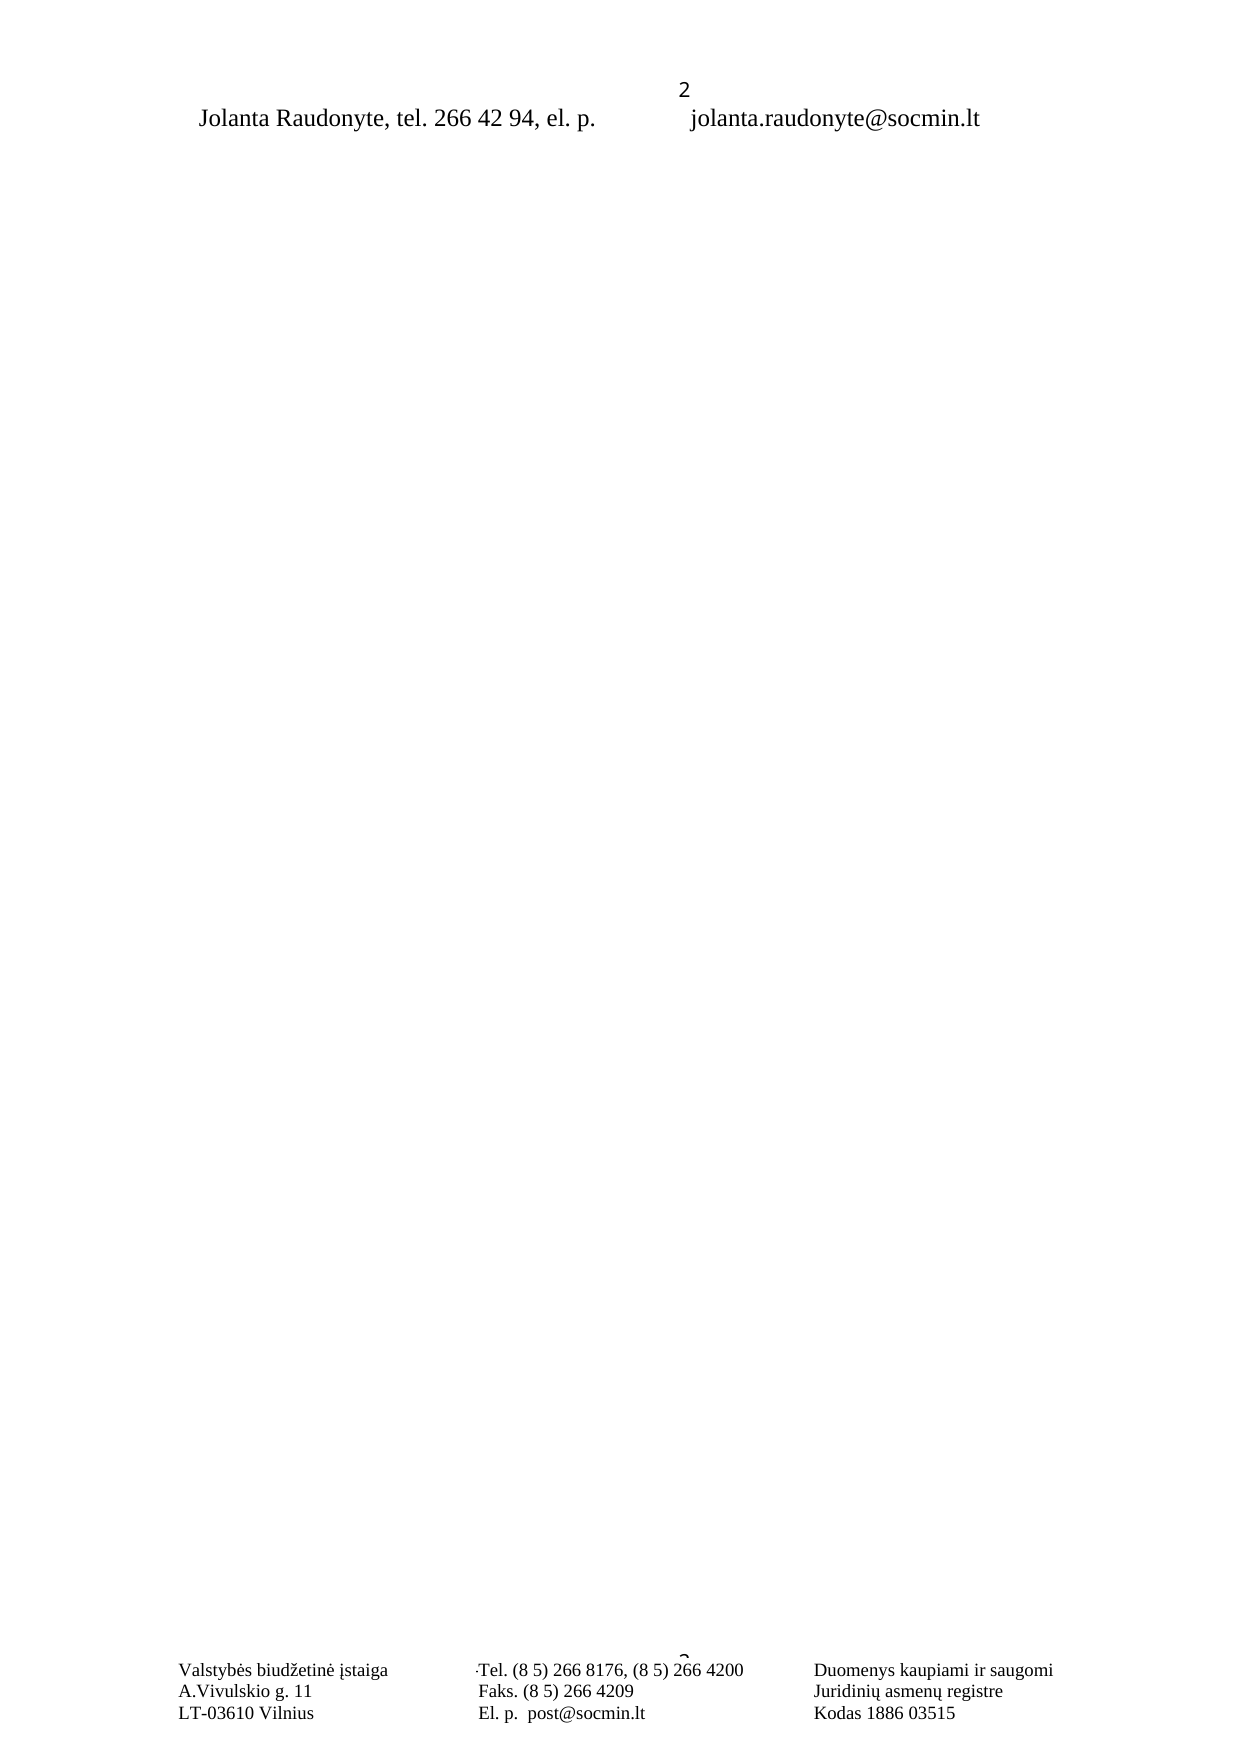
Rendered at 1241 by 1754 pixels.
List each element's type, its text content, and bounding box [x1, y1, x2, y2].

table_cell Jolanta Raudonyte, tel. 266 42 94, el. p. jolanta.raudonyte@socmin.lt [188, 104, 1204, 132]
